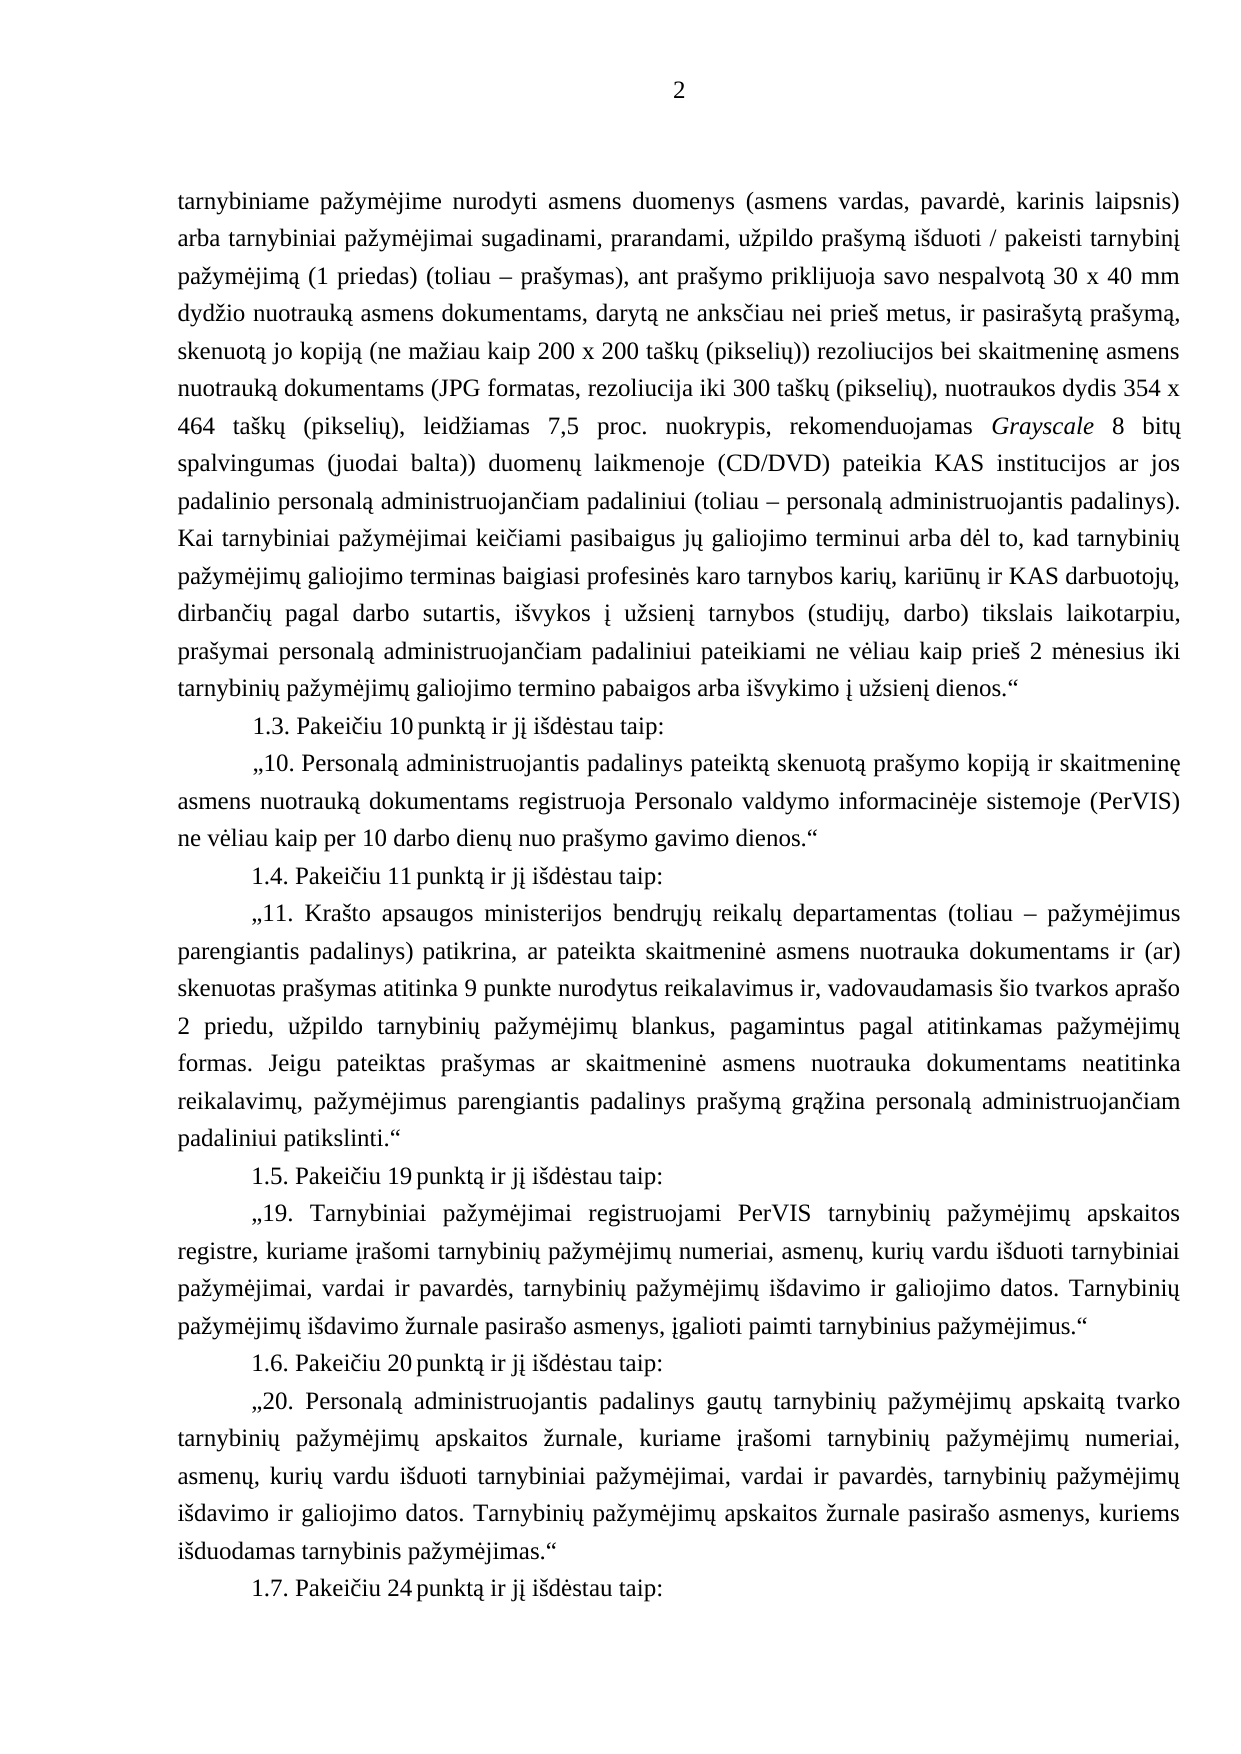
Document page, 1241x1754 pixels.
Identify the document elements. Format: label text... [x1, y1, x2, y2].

text „10. Personalą administruojantis padalinys pateiktą skenuotą prašymo kopiją ir skaitmeninę asmens nuotrauką dokumentams registruoja Personalo valdymo informacinėje sistemoje (PerVIS) ne vėliau kaip per 10 darbo dienų nuo prašymo gavimo dienos.“ [177, 740, 1181, 852]
text „19. Tarnybiniai pažymėjimai registruojami PerVIS tarnybinių pažymėjimų apskaitos registre, kuriame įrašomi tarnybinių pažymėjimų numeriai, asmenų, kurių vardu išduoti tarnybiniai pažymėjimai, vardai ir pavardės, tarnybinių pažymėjimų išdavimo ir galiojimo datos. Tarnybinių pažymėjimų išdavimo žurnale pasirašo asmenys, įgalioti paimti tarnybinius pažymėjimus.“ [177, 1190, 1181, 1340]
text „11. Krašto apsaugos ministerijos bendrųjų reikalų departamentas (toliau – pažymėjimus parengiantis padalinys) patikrina, ar pateikta skaitmeninė asmens nuotrauka dokumentams ir (ar) skenuotas prašymas atitinka 9 punkte nurodytus reikalavimus ir, vadovaudamasis šio tvarkos aprašo 2 priedu, užpildo tarnybinių pažymėjimų blankus, pagamintus pagal atitinkamas pažymėjimų formas. Jeigu pateiktas prašymas ar skaitmeninė asmens nuotrauka dokumentams neatitinka reikalavimų, pažymėjimus parengiantis padalinys prašymą grąžina personalą administruojančiam padaliniui patikslinti.“ [177, 890, 1181, 1152]
text tarnybiniame pažymėjime nurodyti asmens duomenys (asmens vardas, pavardė, karinis laipsnis) arba tarnybiniai pažymėjimai sugadinami, prarandami, užpildo prašymą išduoti / pakeisti tarnybinį pažymėjimą (1 priedas) (toliau – prašymas), ant prašymo priklijuoja savo nespalvotą 30 x 40 mm dydžio nuotrauką asmens dokumentams, darytą ne anksčiau nei prieš metus, ir pasirašytą prašymą, skenuotą jo kopiją (ne mažiau kaip 200 x 200 taškų (pikselių)) rezoliucijos bei skaitmeninę asmens nuotrauką dokumentams (JPG formatas, rezoliucija iki 300 taškų (pikselių), nuotraukos dydis 354 x 464 taškų (pikselių), leidžiamas 7,5 proc. nuokrypis, rekomenduojamas Grayscale 8 bitų spalvingumas (juodai balta)) duomenų laikmenoje (CD/DVD) pateikia KAS institucijos ar jos padalinio personalą administruojančiam padaliniui (toliau – personalą administruojantis padalinys). Kai tarnybiniai pažymėjimai keičiami pasibaigus jų galiojimo terminui arba dėl to, kad tarnybinių pažymėjimų galiojimo terminas baigiasi profesinės karo tarnybos karių, kariūnų ir KAS darbuotojų, dirbančių pagal darbo sutartis, išvykos į užsienį tarnybos (studijų, darbo) tikslais laikotarpiu, prašymai personalą administruojančiam padaliniui pateikiami ne vėliau kaip prieš 2 mėnesius iki tarnybinių pažymėjimų galiojimo termino pabaigos arba išvykimo į užsienį dienos.“ [177, 177, 1181, 702]
text 1.5. Pakeičiu 19 punktą ir jį išdėstau taip: [177, 1152, 1181, 1190]
text 1.3. Pakeičiu 10 punktą ir jį išdėstau taip: [177, 702, 1181, 740]
text 1.7. Pakeičiu 24 punktą ir jį išdėstau taip: [177, 1565, 1181, 1602]
text 1.6. Pakeičiu 20 punktą ir jį išdėstau taip: [177, 1340, 1181, 1377]
text 1.4. Pakeičiu 11 punktą ir jį išdėstau taip: [177, 852, 1181, 890]
text „20. Personalą administruojantis padalinys gautų tarnybinių pažymėjimų apskaitą tvarko tarnybinių pažymėjimų apskaitos žurnale, kuriame įrašomi tarnybinių pažymėjimų numeriai, asmenų, kurių vardu išduoti tarnybiniai pažymėjimai, vardai ir pavardės, tarnybinių pažymėjimų išdavimo ir galiojimo datos. Tarnybinių pažymėjimų apskaitos žurnale pasirašo asmenys, kuriems išduodamas tarnybinis pažymėjimas.“ [177, 1377, 1181, 1565]
